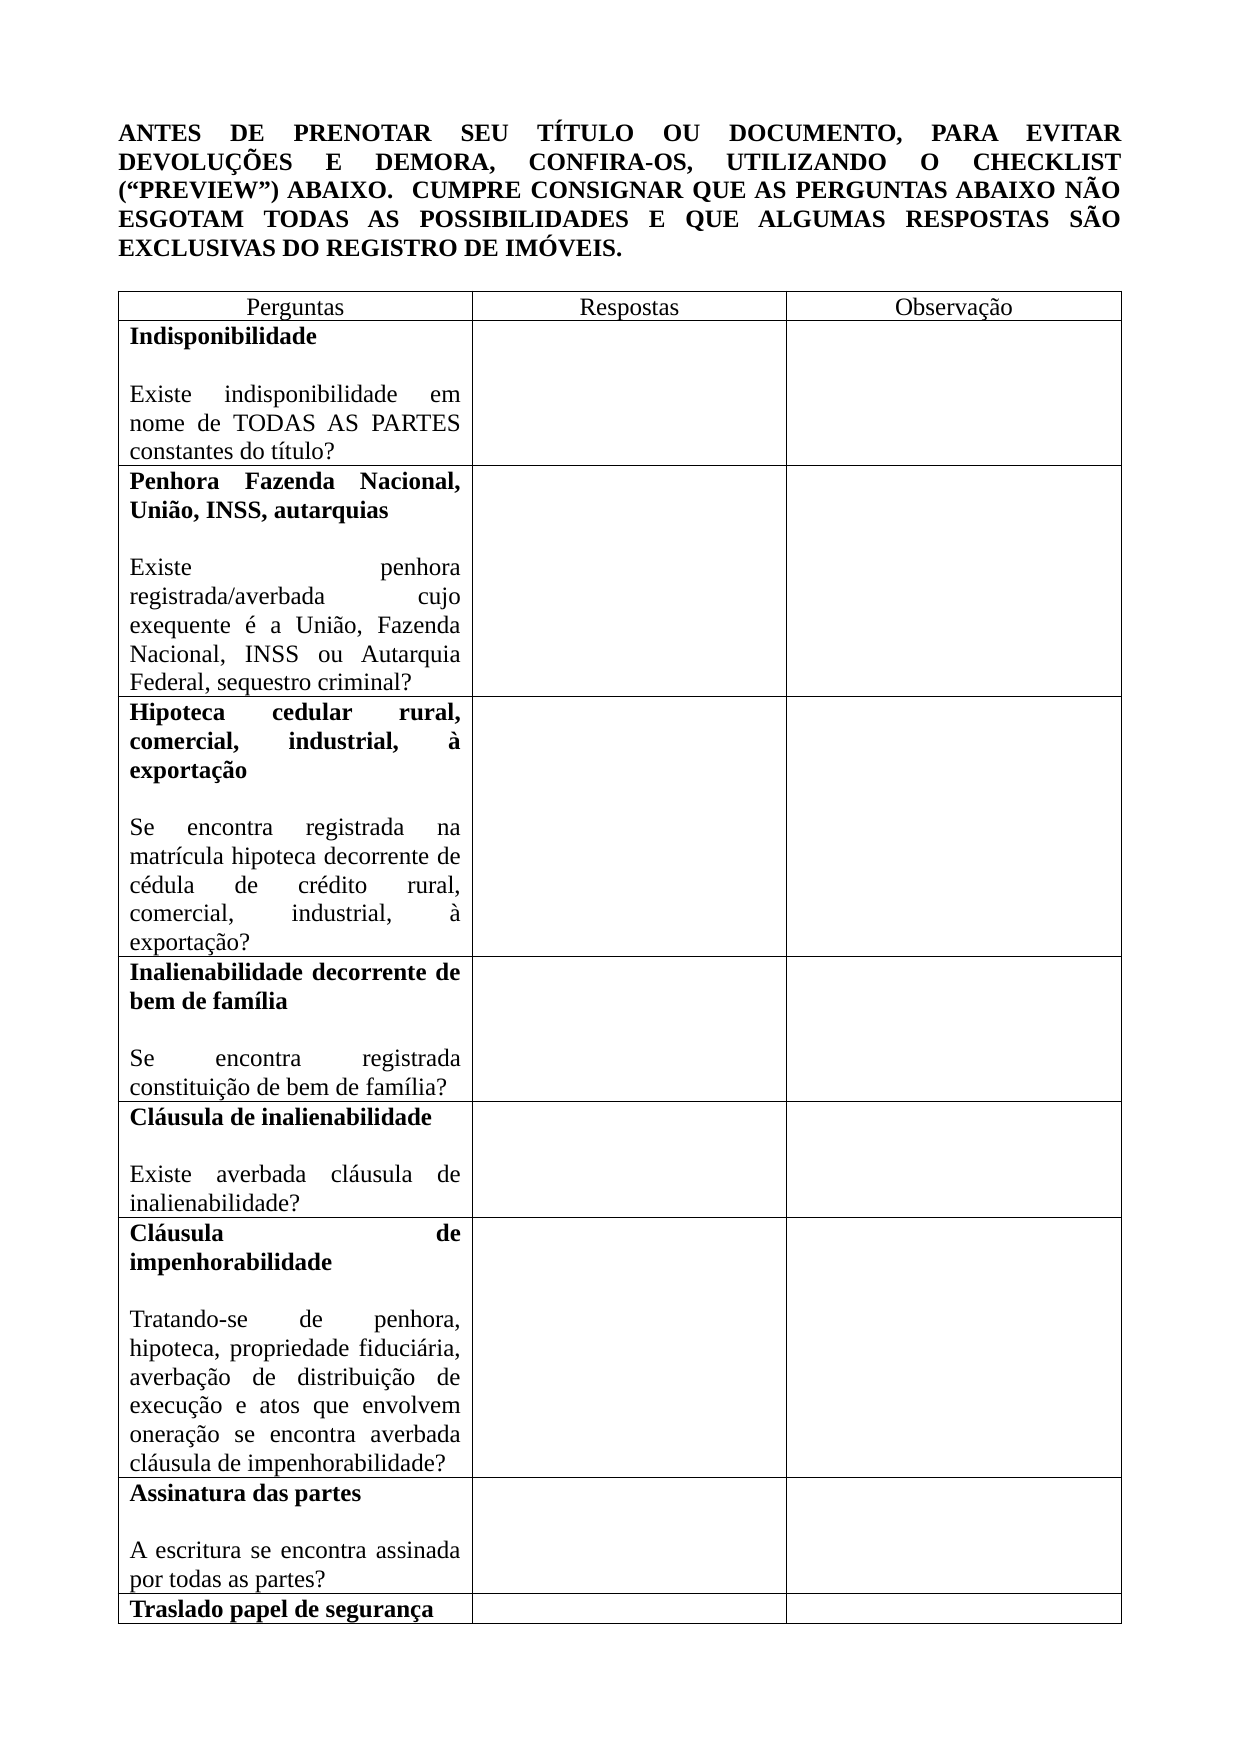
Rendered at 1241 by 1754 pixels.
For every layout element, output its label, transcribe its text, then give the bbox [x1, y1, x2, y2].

table_cell [473, 466, 786, 696]
table_cell [473, 1102, 786, 1217]
table_cell [473, 1478, 786, 1593]
table_cell [787, 321, 1121, 465]
table_cell [787, 1594, 1121, 1622]
table_cell Assinatura das partes A escritura se encontra assinada por todas as partes? [119, 1478, 472, 1593]
table_cell [787, 957, 1121, 1101]
table_cell Penhora Fazenda Nacional, União, INSS, autarquias Existe penhora registrada/averbada cujo exequente é a União, Fazenda Nacional, INSS ou Autarquia Federal, sequestro criminal? [119, 466, 472, 696]
table_cell [787, 1102, 1121, 1217]
table_cell Traslado papel de segurança [119, 1594, 472, 1622]
table_cell [473, 321, 786, 465]
table_cell Indisponibilidade Existe indisponibilidade em nome de TODAS AS PARTES constantes do título? [119, 321, 472, 465]
table_cell Hipoteca cedular rural, comercial, industrial, à exportação Se encontra registrada na matrícula hipoteca decorrente de cédula de crédito rural, comercial, industrial, à exportação? [119, 697, 472, 956]
table_cell [473, 1218, 786, 1477]
table_cell [787, 697, 1121, 956]
table_cell [473, 957, 786, 1101]
text ANTES DE PRENOTAR SEU TÍTULO OU DOCUMENTO, PARA EVITAR DEVOLUÇÕES E DEMORA, CONFIRA-OS, UTILIZANDO O CHECKLIST (“PREVIEW”) ABAIXO. CUMPRE CONSIGNAR QUE AS PERGUNTAS ABAIXO NÃO ESGOTAM TODAS AS POSSIBILIDADES E QUE ALGUMAS RESPOSTAS SÃO EXCLUSIVAS DO REGISTRO DE IMÓVEIS. [118, 118, 1122, 262]
table_header Observação [787, 292, 1121, 320]
table_header Respostas [473, 292, 786, 320]
table_cell Cláusula de inalienabilidade Existe averbada cláusula de inalienabilidade? [119, 1102, 472, 1217]
table_cell [787, 1218, 1121, 1477]
table_cell [473, 697, 786, 956]
table_cell [787, 466, 1121, 696]
table_header Perguntas [119, 292, 472, 320]
table_cell Cláusula de impenhorabilidade Tratando-se de penhora, hipoteca, propriedade fiduciária, averbação de distribuição de execução e atos que envolvem oneração se encontra averbada cláusula de impenhorabilidade? [119, 1218, 472, 1477]
table_cell [787, 1478, 1121, 1593]
table_cell [473, 1594, 786, 1622]
table_cell Inalienabilidade decorrente de bem de família Se encontra registrada constituição de bem de família? [119, 957, 472, 1101]
